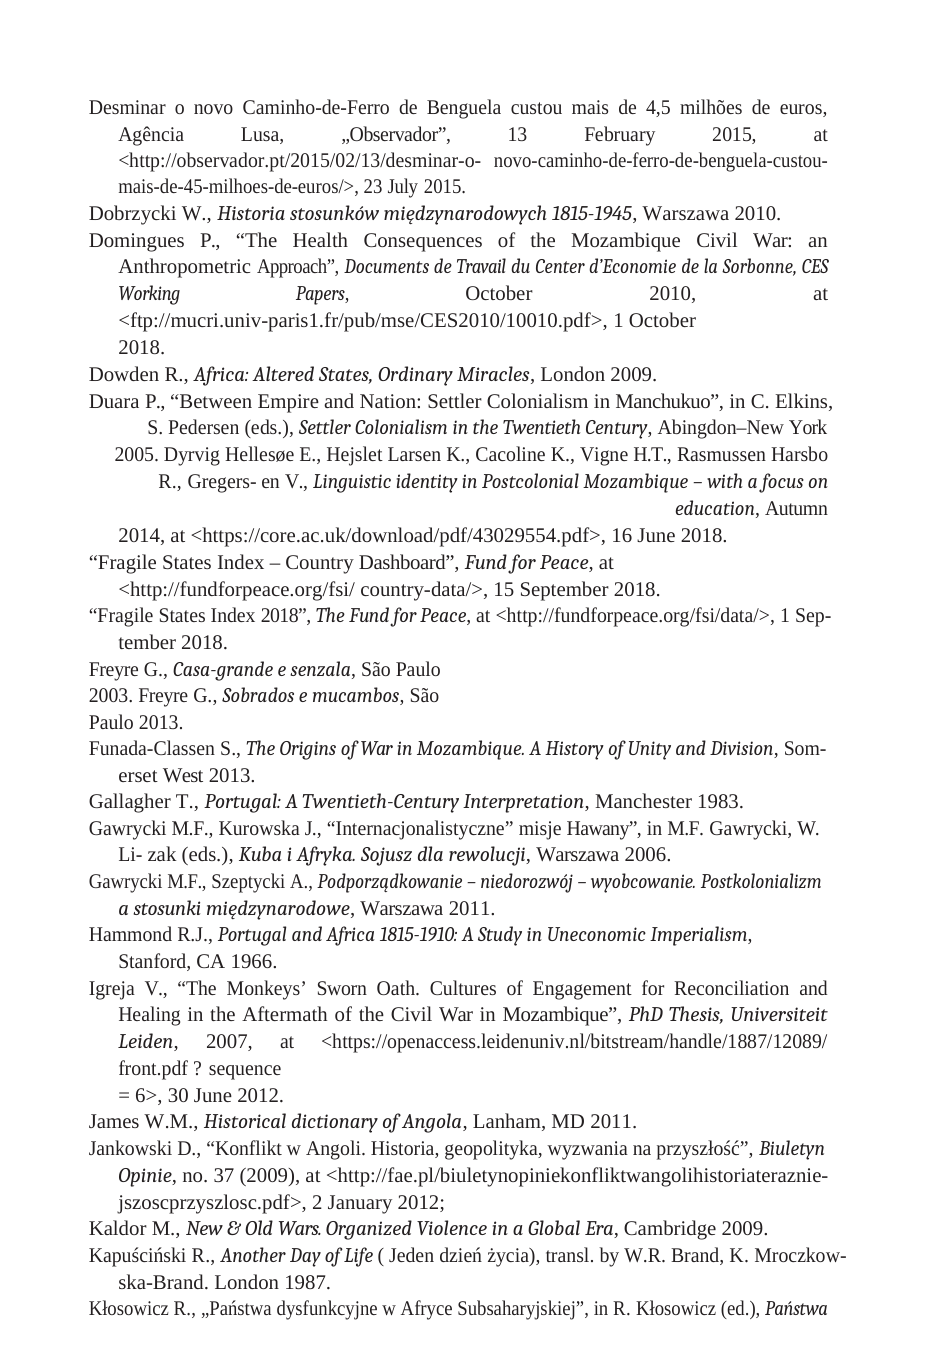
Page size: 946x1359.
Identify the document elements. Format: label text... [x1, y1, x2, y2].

text Duara P., “Between Empire and Nation: Settler Colonialism in Manchukuo”, in C. Elkins, [88, 389, 869, 413]
text Dowden R., Africa: Altered States, Ordinary Miracles, London 2009. [88, 362, 869, 386]
text S. Pedersen (eds.), Settler Colonialism in the Twentieth Century, Abingdon–New York 2005. Dyrvig Hellesøe E., Hejslet Larsen K., Cacoline K., Vigne H.T., Rasmussen Harsbo R., Gregers- en V., Linguistic identity in Postcolonial Mozambique – with a focus on education, Autumn [88, 415, 828, 521]
text Kłosowicz R., „Państwa dysfunkcyjne w Afryce Subsaharyjskiej”, in R. Kłosowicz (ed.), Państwa [88, 1296, 869, 1321]
text Hammond R.J., Portugal and Africa 1815-1910: A Study in Uneconomic Imperialism, Stanford, CA 1966. [88, 922, 829, 973]
text Desminar o novo Caminho-de-Ferro de Benguela custou mais de 4,5 milhões de euros, Agência Lusa, „Observador”, 13 February 2015, at <http://observador.pt/2015/02/13/desminar-o- novo-caminho-de-ferro-de-benguela-custou-mais-de-45-milhoes-de-euros/>, 23 July 2015. [88, 95, 828, 198]
text 2014, at <https://core.ac.uk/download/pdf/43029554.pdf>, 16 June 2018. [118, 523, 869, 547]
text Kaldor M., New & Old Wars. Organized Violence in a Global Era, Cambridge 2009. Kapuściński R., Another Day of Life ( Jeden dzień życia), transl. by W.R. Brand, K. Mroczkow- [88, 1216, 869, 1267]
text = 6>, 30 June 2012. [118, 1083, 869, 1107]
text Dobrzycki W., Historia stosunków międzynarodowych 1815-1945, Warszawa 2010. [88, 201, 869, 225]
text James W.M., Historical dictionary of Angola, Lanham, MD 2011. [88, 1109, 869, 1134]
text Gawrycki M.F., Szeptycki A., Podporządkowanie – niedorozwój – wyobcowanie. Postkolonializm a stosunki międzynarodowe, Warszawa 2011. [88, 869, 829, 920]
text Igreja V., “The Monkeys’ Sworn Oath. Cultures of Engagement for Reconciliation and Healing in the Aftermath of the Civil War in Mozambique”, PhD Thesis, Universiteit Leiden, 2007, at <https://openaccess.leidenuniv.nl/bitstream/handle/1887/12089/ front.pdf ? sequence [88, 976, 828, 1080]
text Domingues P., “The Health Consequences of the Mozambique Civil War: an Anthropometric Approach”, Documents de Travail du Center d’Economie de la Sorbonne, CES Working Papers, October 2010, at <ftp://mucri.univ-paris1.fr/pub/mse/CES2010/10010.pdf>, 1 October [88, 228, 828, 332]
text “Fragile States Index 2018”, The Fund for Peace, at <http://fundforpeace.org/fsi/data/>, 1 Sep- tember 2018. [88, 603, 838, 654]
text Funada-Classen S., The Origins of War in Mozambique. A History of Unity and Division, Som- erset West 2013. [88, 736, 829, 787]
text Gallagher T., Portugal: A Twentieth-Century Interpretation, Manchester 1983. [88, 789, 869, 813]
text Gawrycki M.F., Kurowska J., “Internacjonalistyczne” misje Hawany”, in M.F. Gawrycki, W. Li- zak (eds.), Kuba i Afryka. Sojusz dla rewolucji, Warszawa 2006. [88, 815, 829, 867]
text “Fragile States Index – Country Dashboard”, Fund for Peace, at <http://fundforpeace.org/fsi/ country-data/>, 15 September 2018. [88, 550, 828, 601]
text jszoscprzyszlosc.pdf>, 2 January 2012; [118, 1190, 869, 1214]
text 2018. [118, 335, 869, 359]
text Jankowski D., “Konflikt w Angoli. Historia, geopolityka, wyzwania na przyszłość”, Biuletyn Opinie, no. 37 (2009), at <http://fae.pl/biuletynopiniekonfliktwangolihistoriateraznie- [88, 1136, 869, 1187]
text Freyre G., Casa-grande e senzala, São Paulo 2003. Freyre G., Sobrados e mucambos, São Paulo 2013. [88, 657, 475, 734]
text ska-Brand. London 1987. [118, 1270, 869, 1294]
